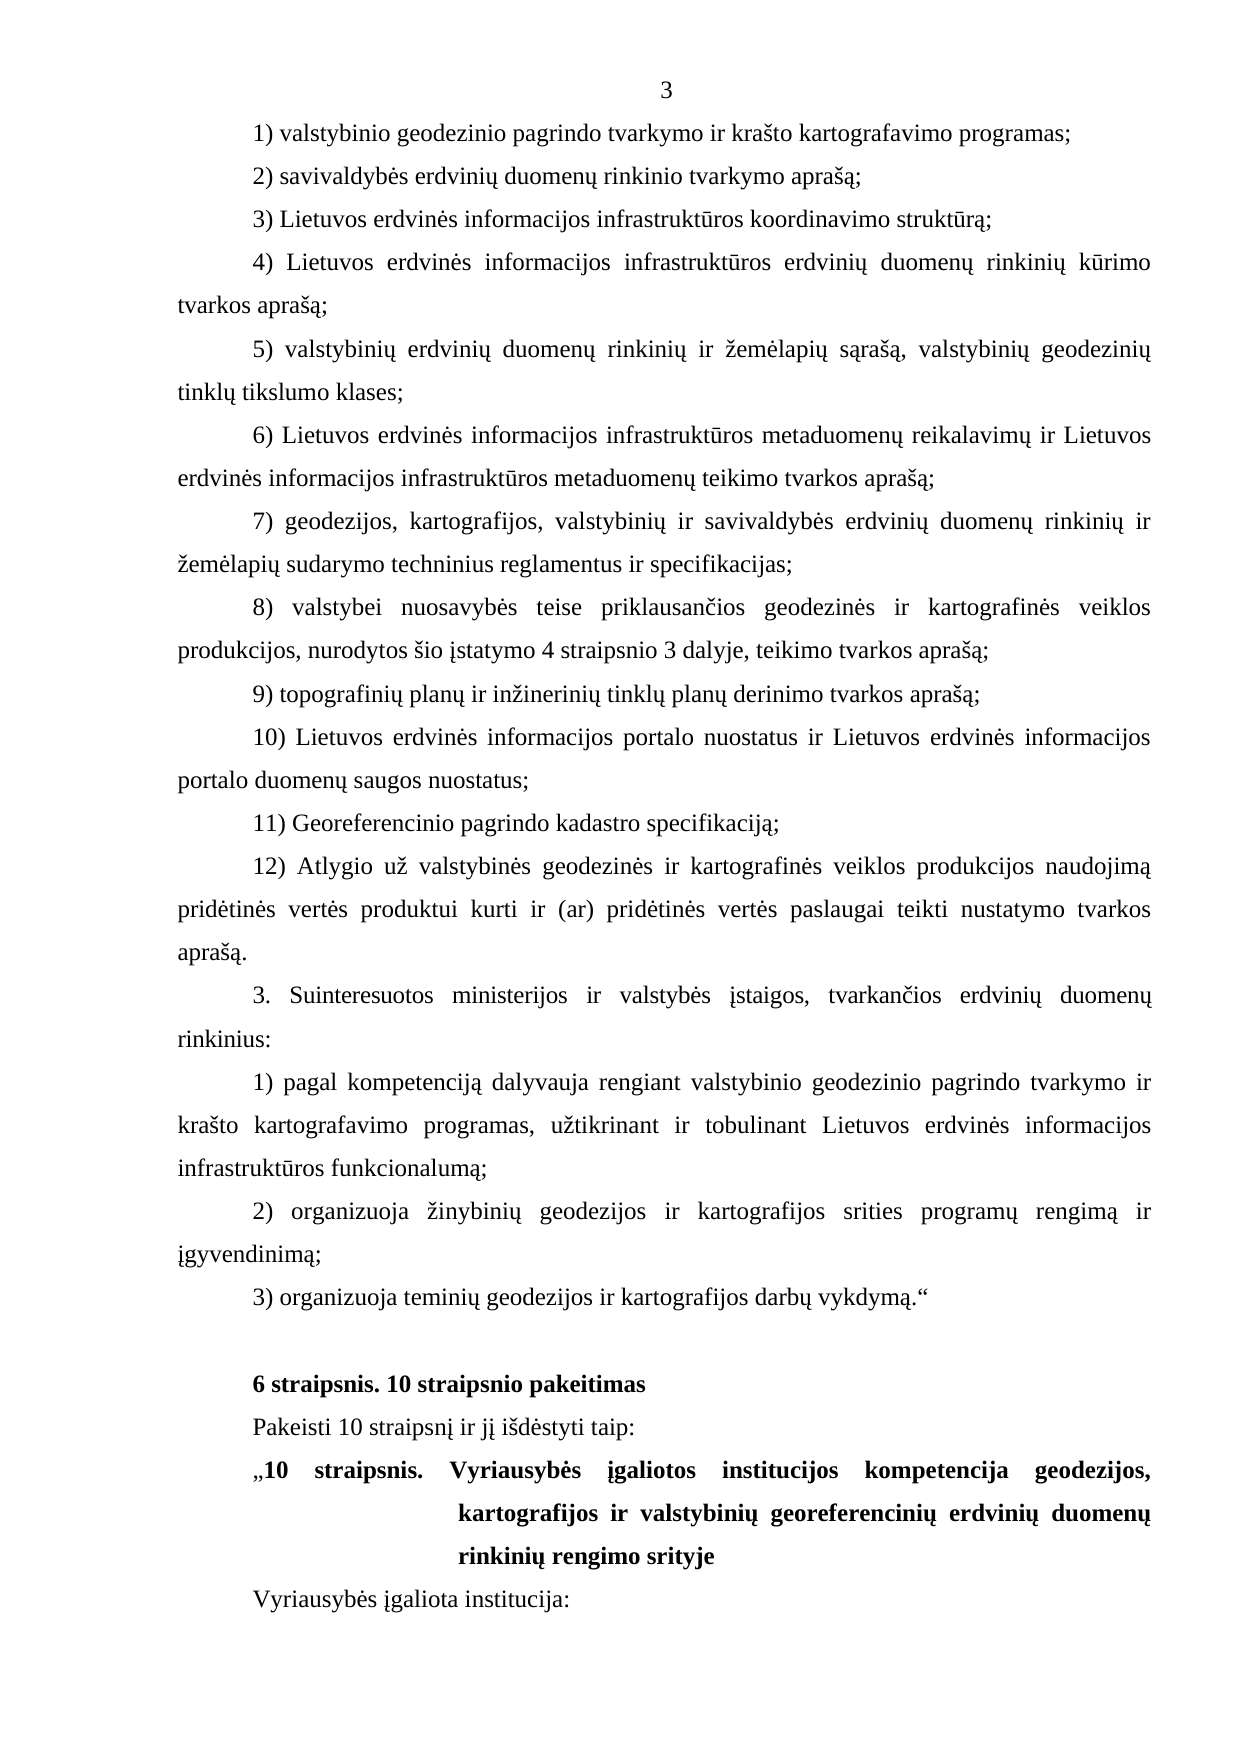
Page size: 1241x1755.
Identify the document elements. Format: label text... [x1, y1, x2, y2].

text 12) Atlygio už valstybinės geodezinės ir kartografinės veiklos produkcijos naudojimą pridėtinės vertės produktui kurti ir (ar) pridėtinės vertės paslaugai teikti nustatymo tvarkos aprašą. [177, 851, 1152, 966]
text 3) Lietuvos erdvinės informacijos infrastruktūros koordinavimo struktūrą; [177, 204, 1152, 233]
text 2) savivaldybės erdvinių duomenų rinkinio tvarkymo aprašą; [177, 161, 1152, 190]
text 9) topografinių planų ir inžinerinių tinklų planų derinimo tvarkos aprašą; [177, 679, 1152, 707]
text 4) Lietuvos erdvinės informacijos infrastruktūros erdvinių duomenų rinkinių kūrimo tvarkos aprašą; [177, 247, 1152, 319]
text 6) Lietuvos erdvinės informacijos infrastruktūros metaduomenų reikalavimų ir Lietuvos erdvinės informacijos infrastruktūros metaduomenų teikimo tvarkos aprašą; [177, 420, 1152, 492]
text Pakeisti 10 straipsnį ir jį išdėstyti taip: [177, 1412, 1152, 1441]
text 3) organizuoja teminių geodezijos ir kartografijos darbų vykdymą.“ [177, 1282, 1152, 1311]
text 7) geodezijos, kartografijos, valstybinių ir savivaldybės erdvinių duomenų rinkinių ir žemėlapių sudarymo techninius reglamentus ir specifikacijas; [177, 506, 1152, 578]
text „10 straipsnis. Vyriausybės įgaliotos institucijos kompetencija geodezijos, kartografijos ir valstybinių georeferencinių erdvinių duomenų rinkinių rengimo srityje [252, 1455, 1152, 1570]
text 5) valstybinių erdvinių duomenų rinkinių ir žemėlapių sąrašą, valstybinių geodezinių tinklų tikslumo klases; [177, 334, 1152, 406]
text 1) valstybinio geodezinio pagrindo tvarkymo ir krašto kartografavimo programas; [177, 118, 1152, 147]
text Vyriausybės įgaliota institucija: [177, 1584, 1152, 1613]
text 3. Suinteresuotos ministerijos ir valstybės įstaigos, tvarkančios erdvinių duomenų rinkinius: [177, 981, 1152, 1052]
text 11) Georeferencinio pagrindo kadastro specifikaciją; [177, 808, 1152, 837]
text 1) pagal kompetenciją dalyvauja rengiant valstybinio geodezinio pagrindo tvarkymo ir krašto kartografavimo programas, užtikrinant ir tobulinant Lietuvos erdvinės informacijos infrastruktūros funkcionalumą; [177, 1067, 1152, 1182]
text 2) organizuoja žinybinių geodezijos ir kartografijos srities programų rengimą ir įgyvendinimą; [177, 1196, 1152, 1268]
text 6 straipsnis. 10 straipsnio pakeitimas [177, 1369, 1152, 1397]
text 10) Lietuvos erdvinės informacijos portalo nuostatus ir Lietuvos erdvinės informacijos portalo duomenų saugos nuostatus; [177, 722, 1152, 794]
text 8) valstybei nuosavybės teise priklausančios geodezinės ir kartografinės veiklos produkcijos, nurodytos šio įstatymo 4 straipsnio 3 dalyje, teikimo tvarkos aprašą; [177, 592, 1152, 664]
